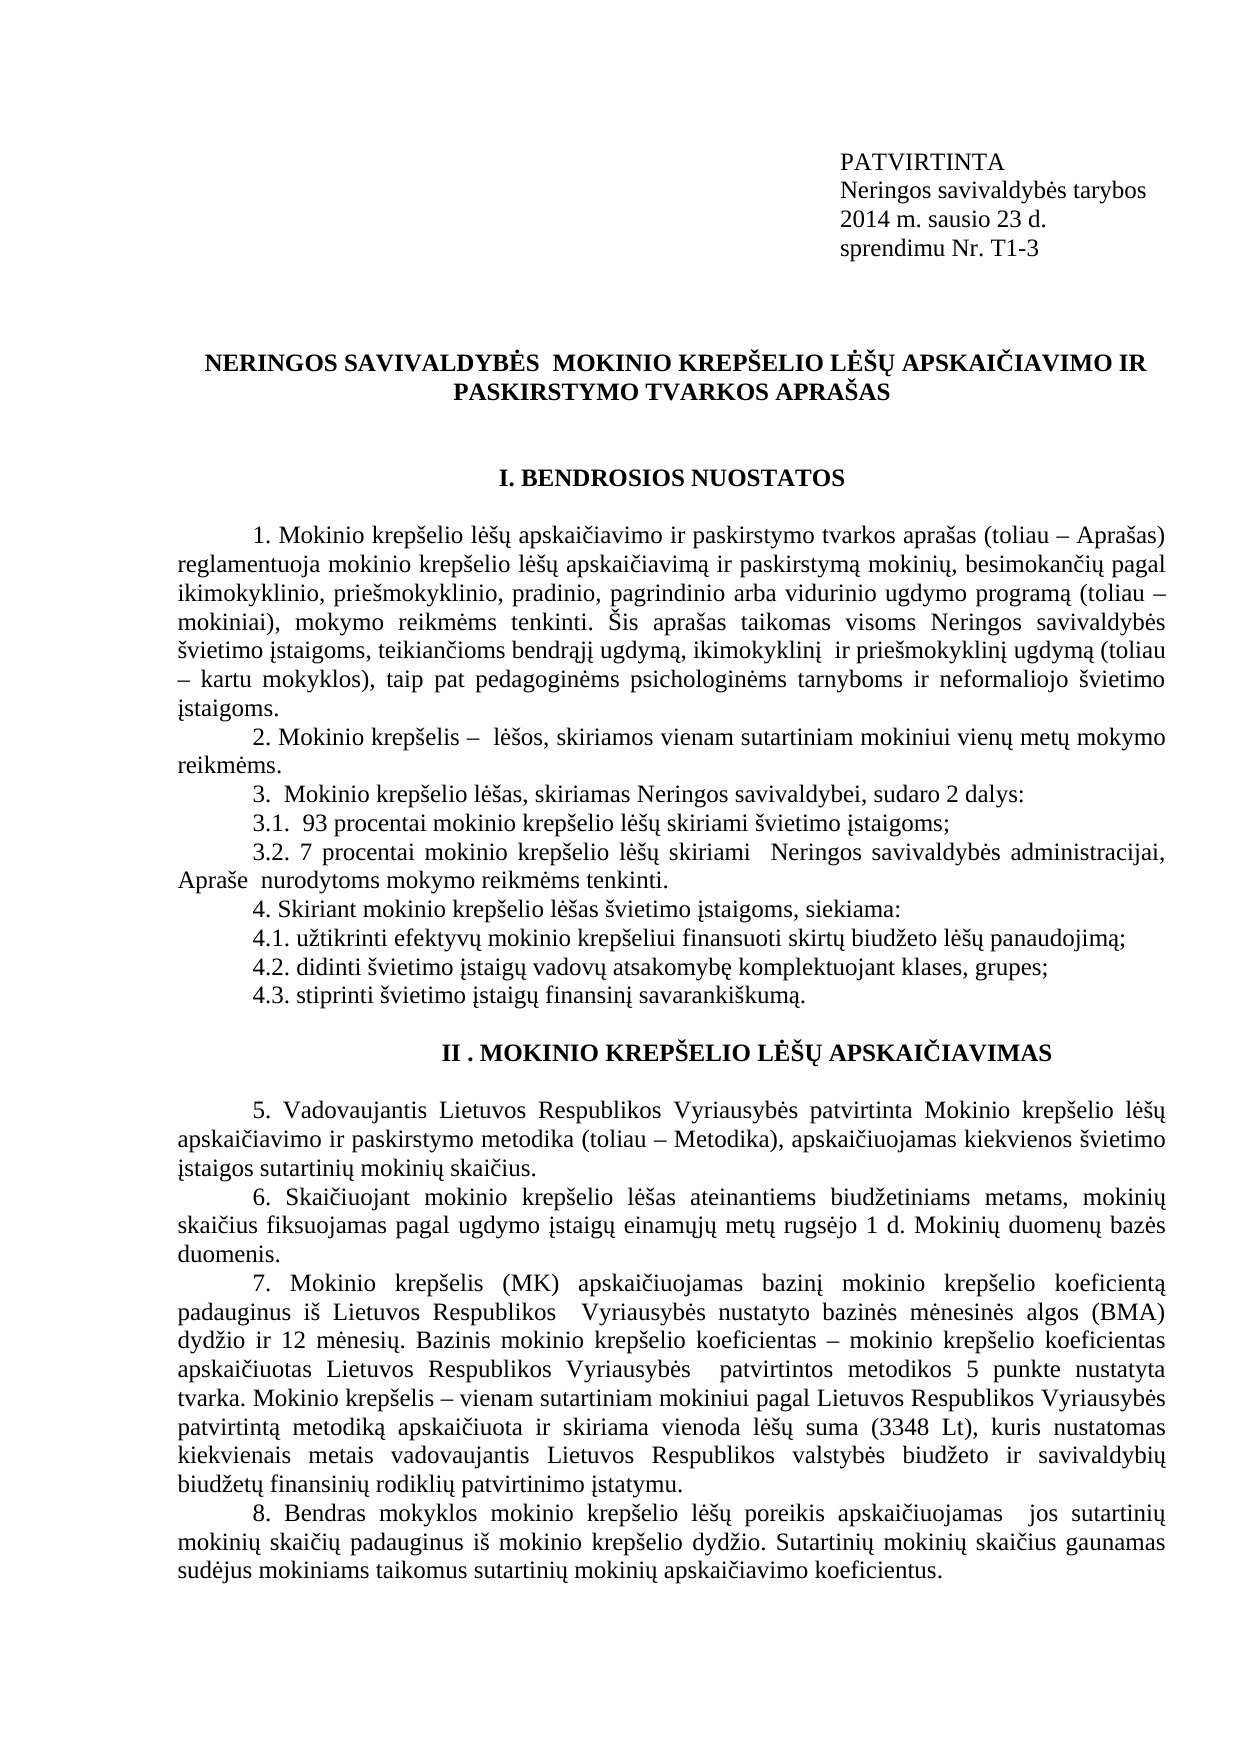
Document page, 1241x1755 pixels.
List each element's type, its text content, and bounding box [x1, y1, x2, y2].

text 3.2. 7 procentai mokinio krepšelio lėšų skiriami Neringos savivaldybės administracijai, Apraše nurodytoms mokymo reikmėms tenkinti. [177, 837, 1167, 894]
text NERINGOS SAVIVALDYBĖS MOKINIO KREPŠELIO LĖŠŲ APSKAIČIAVIMO IR PASKIRSTYMO TVARKOS APRAŠAS [177, 348, 1167, 406]
text I. BENDROSIOS NUOSTATOS [177, 463, 1167, 492]
text 3. Mokinio krepšelio lėšas, skiriamas Neringos savivaldybei, sudaro 2 dalys: [177, 779, 1167, 808]
text PATVIRTINTA [177, 147, 1167, 176]
text 2. Mokinio krepšelis – lėšos, skiriamos vienam sutartiniam mokiniui vienų metų mokymo reikmėms. [177, 722, 1167, 779]
text II . MOKINIO KREPŠELIO LĖŠŲ APSKAIČIAVIMAS [177, 1038, 1167, 1067]
text 4.2. didinti švietimo įstaigų vadovų atsakomybę komplektuojant klases, grupes; [177, 952, 1167, 981]
text 4.1. užtikrinti efektyvų mokinio krepšeliui finansuoti skirtų biudžeto lėšų panaudojimą; [177, 923, 1167, 952]
text 1. Mokinio krepšelio lėšų apskaičiavimo ir paskirstymo tvarkos aprašas (toliau – Aprašas) reglamentuoja mokinio krepšelio lėšų apskaičiavimą ir paskirstymą mokinių, besimokančių pagal ikimokyklinio, priešmokyklinio, pradinio, pagrindinio arba vidurinio ugdymo programą (toliau – mokiniai), mokymo reikmėms tenkinti. Šis aprašas taikomas visoms Neringos savivaldybės švietimo įstaigoms, teikiančioms bendrąjį ugdymą, ikimokyklinį ir priešmokyklinį ugdymą (toliau – kartu mokyklos), taip pat pedagoginėms psichologinėms tarnyboms ir neformaliojo švietimo įstaigoms. [177, 521, 1167, 722]
text 6. Skaičiuojant mokinio krepšelio lėšas ateinantiems biudžetiniams metams, mokinių skaičius fiksuojamas pagal ugdymo įstaigų einamųjų metų rugsėjo 1 d. Mokinių duomenų bazės duomenis. [177, 1182, 1167, 1268]
text 4. Skiriant mokinio krepšelio lėšas švietimo įstaigoms, siekiama: [177, 894, 1167, 923]
text 3.1. 93 procentai mokinio krepšelio lėšų skiriami švietimo įstaigoms; [177, 808, 1167, 837]
text 5. Vadovaujantis Lietuvos Respublikos Vyriausybės patvirtinta Mokinio krepšelio lėšų apskaičiavimo ir paskirstymo metodika (toliau – Metodika), apskaičiuojamas kiekvienos švietimo įstaigos sutartinių mokinių skaičius. [177, 1096, 1167, 1182]
text 7. Mokinio krepšelis (MK) apskaičiuojamas bazinį mokinio krepšelio koeficientą padauginus iš Lietuvos Respublikos Vyriausybės nustatyto bazinės mėnesinės algos (BMA) dydžio ir 12 mėnesių. Bazinis mokinio krepšelio koeficientas – mokinio krepšelio koeficientas apskaičiuotas Lietuvos Respublikos Vyriausybės patvirtintos metodikos 5 punkte nustatyta tvarka. Mokinio krepšelis – vienam sutartiniam mokiniui pagal Lietuvos Respublikos Vyriausybės patvirtintą metodiką apskaičiuota ir skiriama vienoda lėšų suma (3348 Lt), kuris nustatomas kiekvienais metais vadovaujantis Lietuvos Respublikos valstybės biudžeto ir savivaldybių biudžetų finansinių rodiklių patvirtinimo įstatymu. [177, 1268, 1167, 1498]
text 8. Bendras mokyklos mokinio krepšelio lėšų poreikis apskaičiuojamas jos sutartinių mokinių skaičių padauginus iš mokinio krepšelio dydžio. Sutartinių mokinių skaičius gaunamas sudėjus mokiniams taikomus sutartinių mokinių apskaičiavimo koeficientus. [177, 1498, 1167, 1584]
text sprendimu Nr. T1-3 [177, 233, 1167, 262]
text 4.3. stiprinti švietimo įstaigų finansinį savarankiškumą. [177, 981, 1167, 1009]
text Neringos savivaldybės tarybos [177, 176, 1167, 204]
text 2014 m. sausio 23 d. [177, 204, 1167, 233]
